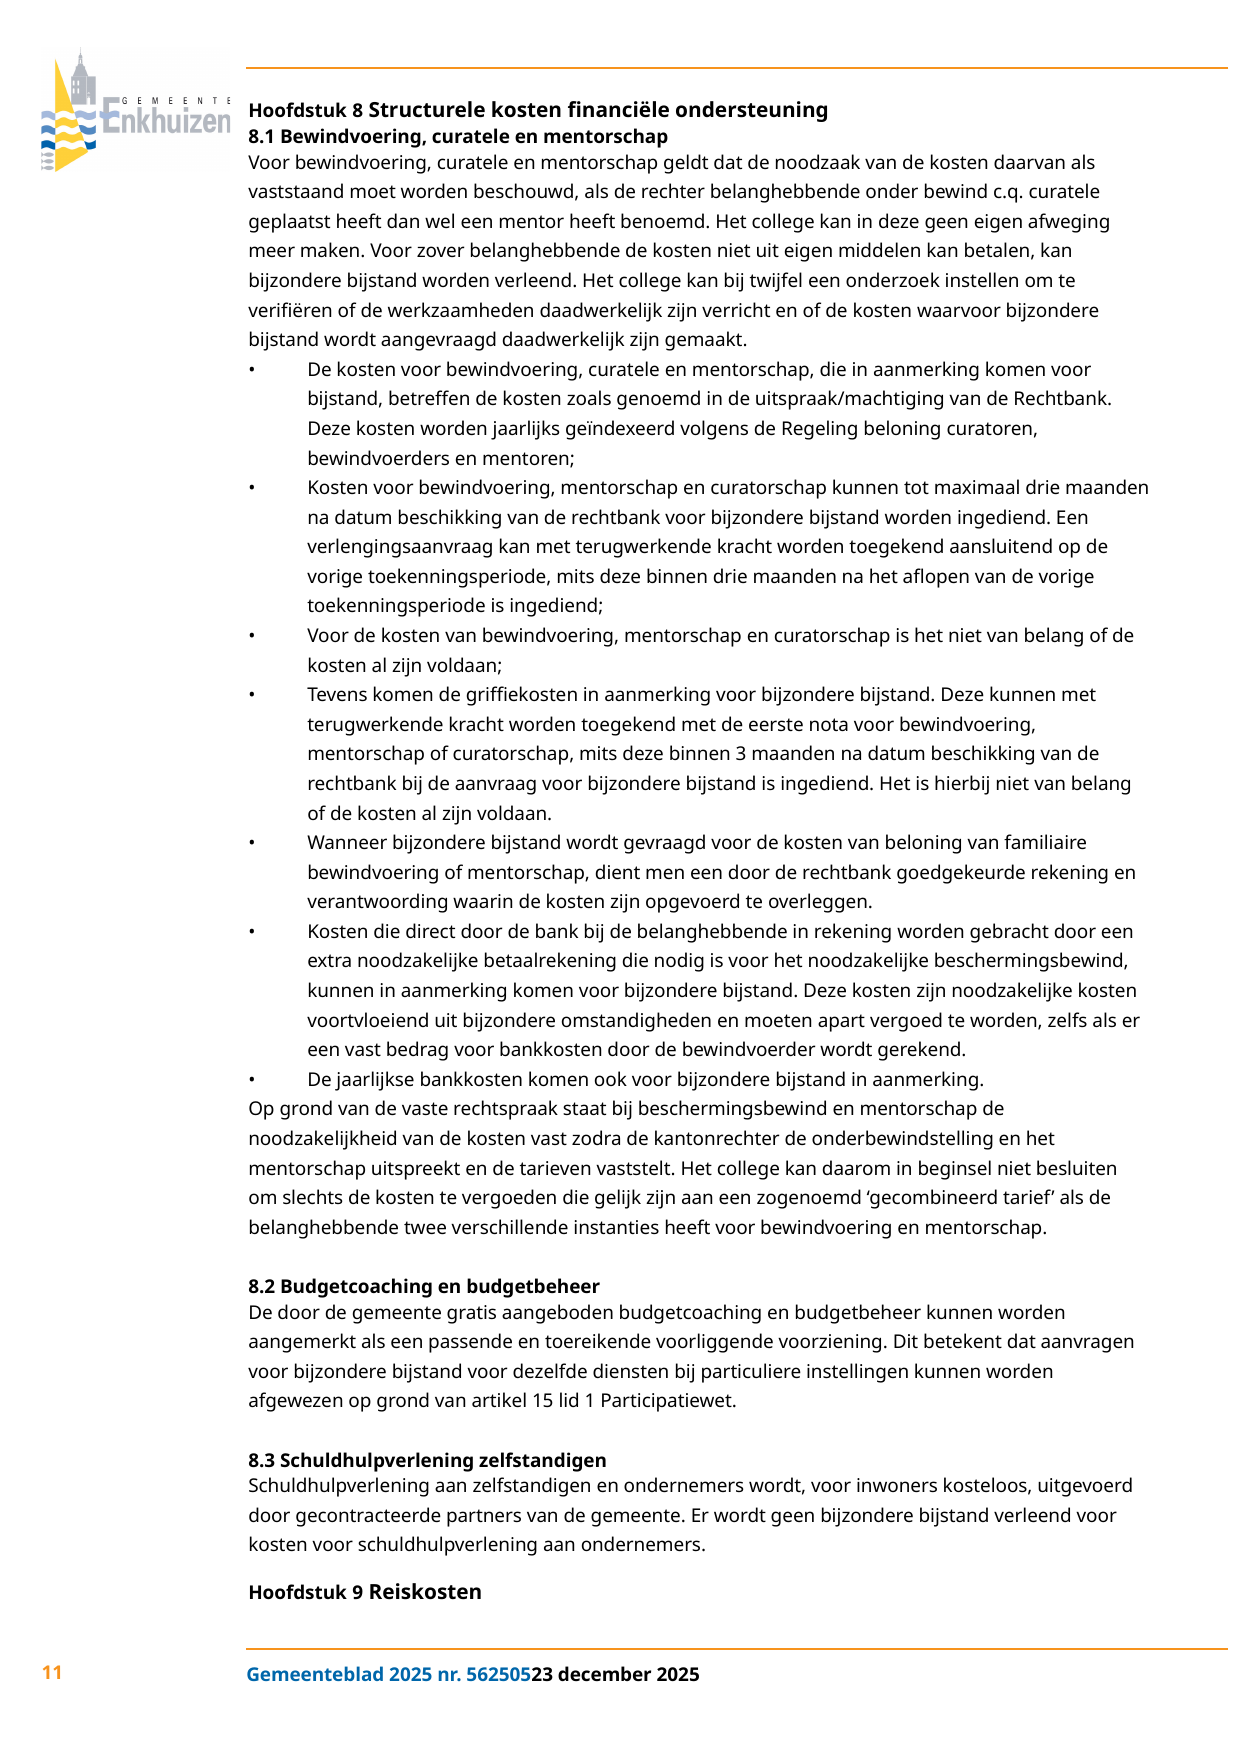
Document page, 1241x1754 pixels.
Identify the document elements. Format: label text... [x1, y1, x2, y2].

list De jaarlijkse bankkosten komen ook voor bijzondere bijstand in aanmerking. [248, 1066, 1152, 1092]
list Wanneer bijzondere bijstand wordt gevraagd voor de kosten van beloning van familiaire bewindvoering of mentorschap, dient men een door de rechtbank goedgekeurde rekening en verantwoording waarin de kosten zijn opgevoerd te overleggen. [248, 829, 1152, 914]
text Voor bewindvoering, curatele en mentorschap geldt dat de noodzaak van de kosten daarvan als vaststaand moet worden beschouwd, als de rechter belanghebbende onder bewind c.q. curatele geplaatst heeft dan wel een mentor heeft benoemd. Het college kan in deze geen eigen afweging meer maken. Voor zover belanghebbende de kosten niet uit eigen middelen kan betalen, kan bijzondere bijstand worden verleend. Het college kan bij twijfel een onderzoek instellen om te verifiëren of de werkzaamheden daadwerkelijk zijn verricht en of de kosten waarvoor bijzondere bijstand wordt aangevraagd daadwerkelijk zijn gemaakt. [248, 149, 1152, 352]
text De door de gemeente gratis aangeboden budgetcoaching en budgetbeheer kunnen worden aangemerkt als een passende en toereikende voorliggende voorziening. Dit betekent dat aanvragen voor bijzondere bijstand voor dezelfde diensten bij particuliere instellingen kunnen worden afgewezen op grond van artikel 15 lid 1 Participatiewet. [248, 1299, 1152, 1413]
text Hoofdstuk 9 Reiskosten [248, 1577, 1152, 1606]
text Schuldhulpverlening aan zelfstandigen en ondernemers wordt, voor inwoners kosteloos, uitgevoerd door gecontracteerde partners van de gemeente. Er wordt geen bijzondere bijstand verleend voor kosten voor schuldhulpverlening aan ondernemers. [248, 1472, 1152, 1557]
list Voor de kosten van bewindvoering, mentorschap en curatorschap is het niet van belang of de kosten al zijn voldaan; [248, 622, 1152, 678]
list De kosten voor bewindvoering, curatele en mentorschap, die in aanmerking komen voor bijstand, betreffen de kosten zoals genoemd in de uitspraak/machtiging van de Rechtbank. Deze kosten worden jaarlijks geïndexeerd volgens de Regeling beloning curatoren, bewindvoerders en mentoren; [248, 356, 1152, 471]
list Tevens komen de griffiekosten in aanmerking voor bijzondere bijstand. Deze kunnen met terugwerkende kracht worden toegekend met de eerste nota voor bewindvoering, mentorschap of curatorschap, mits deze binnen 3 maanden na datum beschikking van de rechtbank bij de aanvraag voor bijzondere bijstand is ingediend. Het is hierbij niet van belang of de kosten al zijn voldaan. [248, 681, 1152, 826]
list Kosten die direct door de bank bij de belanghebbende in rekening worden gebracht door een extra noodzakelijke betaalrekening die nodig is voor het noodzakelijke beschermingsbewind, kunnen in aanmerking komen voor bijzondere bijstand. Deze kosten zijn noodzakelijke kosten voortvloeiend uit bijzondere omstandigheden en moeten apart vergoed te worden, zelfs als er een vast bedrag voor bankkosten door de bewindvoerder wordt gerekend. [248, 918, 1152, 1062]
text 8.3 Schuldhulpverlening zelfstandigen [248, 1447, 1152, 1472]
text Op grond van de vaste rechtspraak staat bij beschermingsbewind en mentorschap de noodzakelijkheid van de kosten vast zodra de kantonrechter de onderbewindstelling en het mentorschap uitspreekt en de tarieven vaststelt. Het college kan daarom in beginsel niet besluiten om slechts de kosten te vergoeden die gelijk zijn aan een zogenoemd ‘gecombineerd tarief’ als de belanghebbende twee verschillende instanties heeft voor bewindvoering en mentorschap. [248, 1096, 1152, 1240]
text 8.1 Bewindvoering, curatele en mentorschap [248, 123, 1152, 149]
picture [41, 47, 231, 172]
text Hoofdstuk 8 Structurele kosten financiële ondersteuning [248, 95, 1152, 123]
list Kosten voor bewindvoering, mentorschap en curatorschap kunnen tot maximaal drie maanden na datum beschikking van de rechtbank voor bijzondere bijstand worden ingediend. Een verlengingsaanvraag kan met terugwerkende kracht worden toegekend aansluitend op de vorige toekenningsperiode, mits deze binnen drie maanden na het aflopen van de vorige toekenningsperiode is ingediend; [248, 474, 1152, 618]
text 8.2 Budgetcoaching en budgetbeheer [248, 1273, 1152, 1299]
